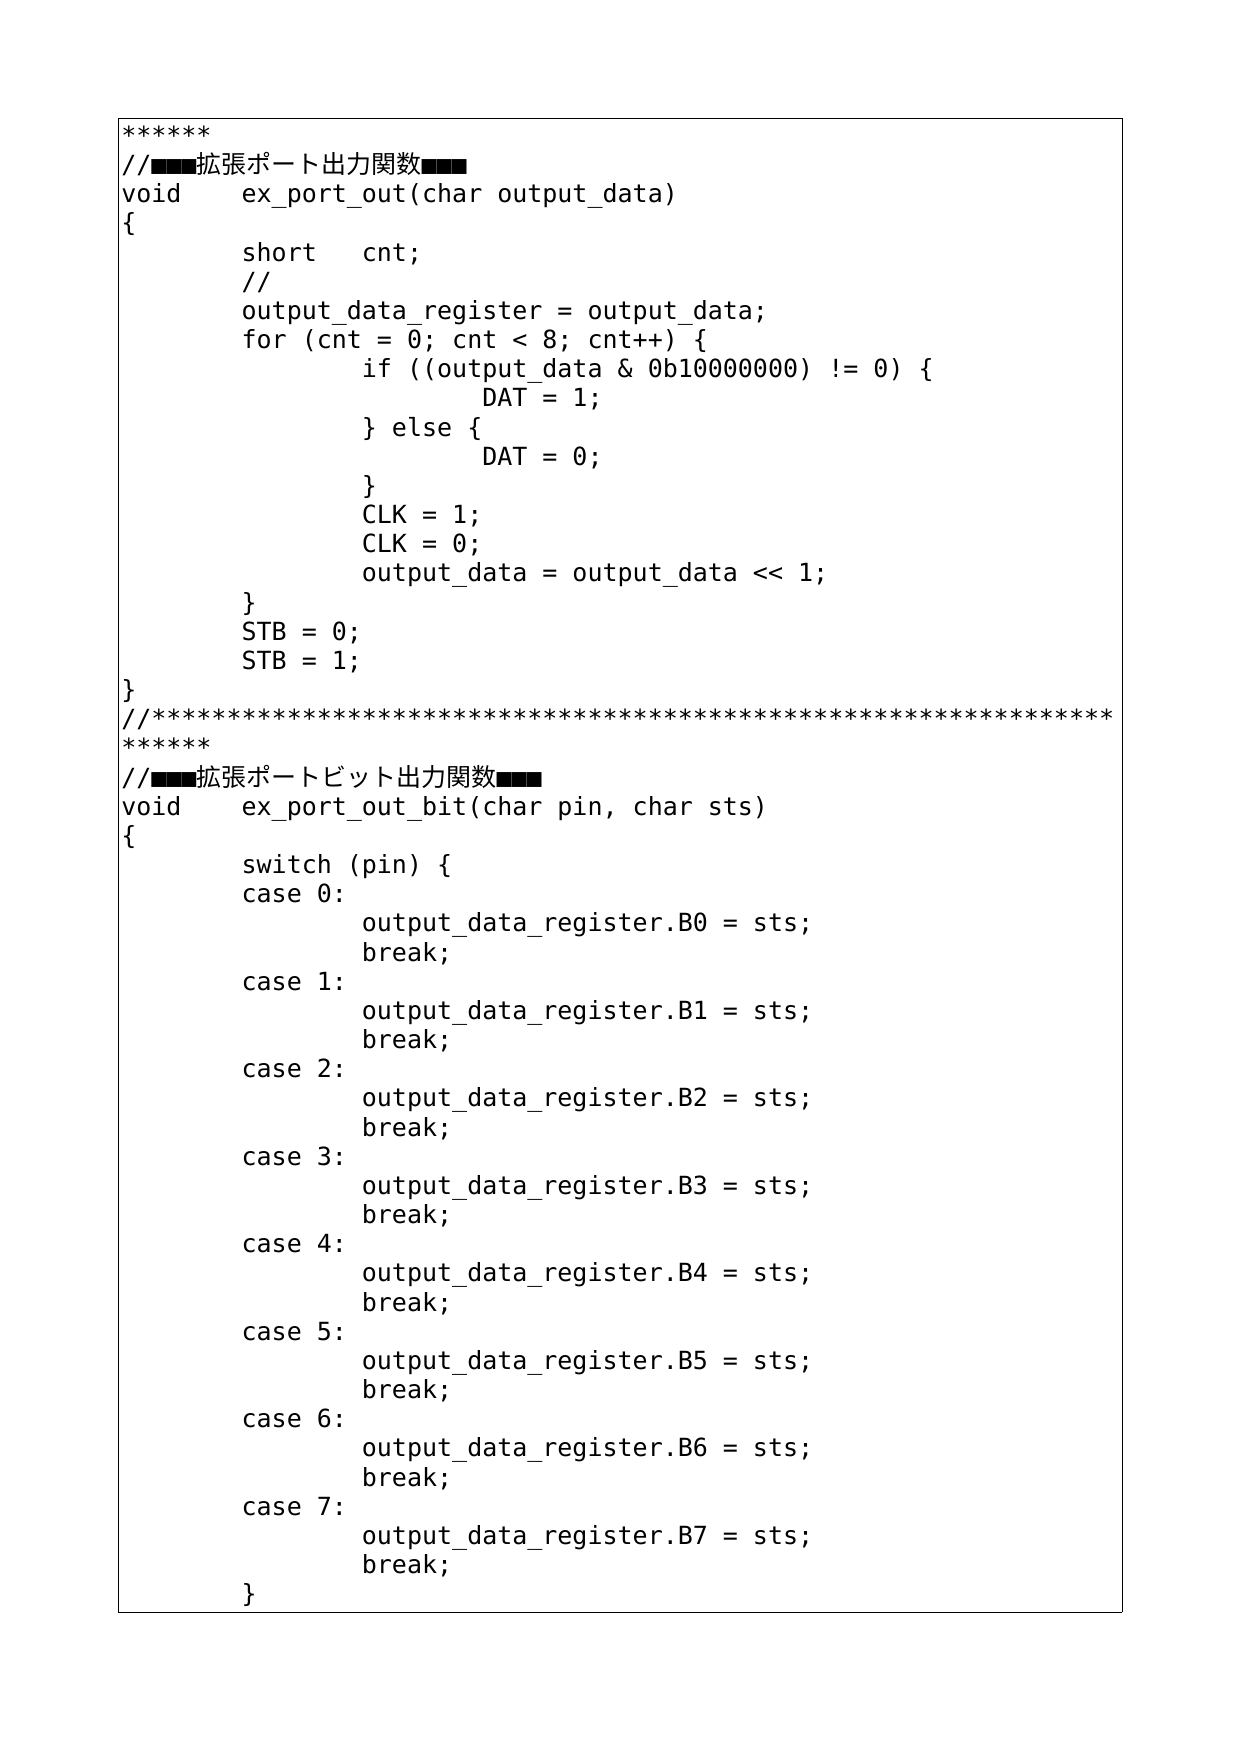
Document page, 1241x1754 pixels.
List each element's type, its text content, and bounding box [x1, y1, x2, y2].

table_header ****** //■■■拡張ポート出力関数■■■ void ex_port_out(char output_data) { short cnt; // output_data_register = output_data; for (cnt = 0; cnt < 8; cnt++) { if ((output_data & 0b10000000) != 0) { DAT = 1; } else { DAT = 0; } CLK = 1; CLK = 0; output_data = output_data << 1; } STB = 0; STB = 1; } //********************************************************************** //■■■拡張ポートビット出力関数■■■ void ex_port_out_bit(char pin, char sts) { switch (pin) { case 0: output_data_register.B0 = sts; break; case 1: output_data_register.B1 = sts; break; case 2: output_data_register.B2 = sts; break; case 3: output_data_register.B3 = sts; break; case 4: output_data_register.B4 = sts; break; case 5: output_data_register.B5 = sts; break; case 6: output_data_register.B6 = sts; break; case 7: output_data_register.B7 = sts; break; } [119, 119, 1122, 1612]
